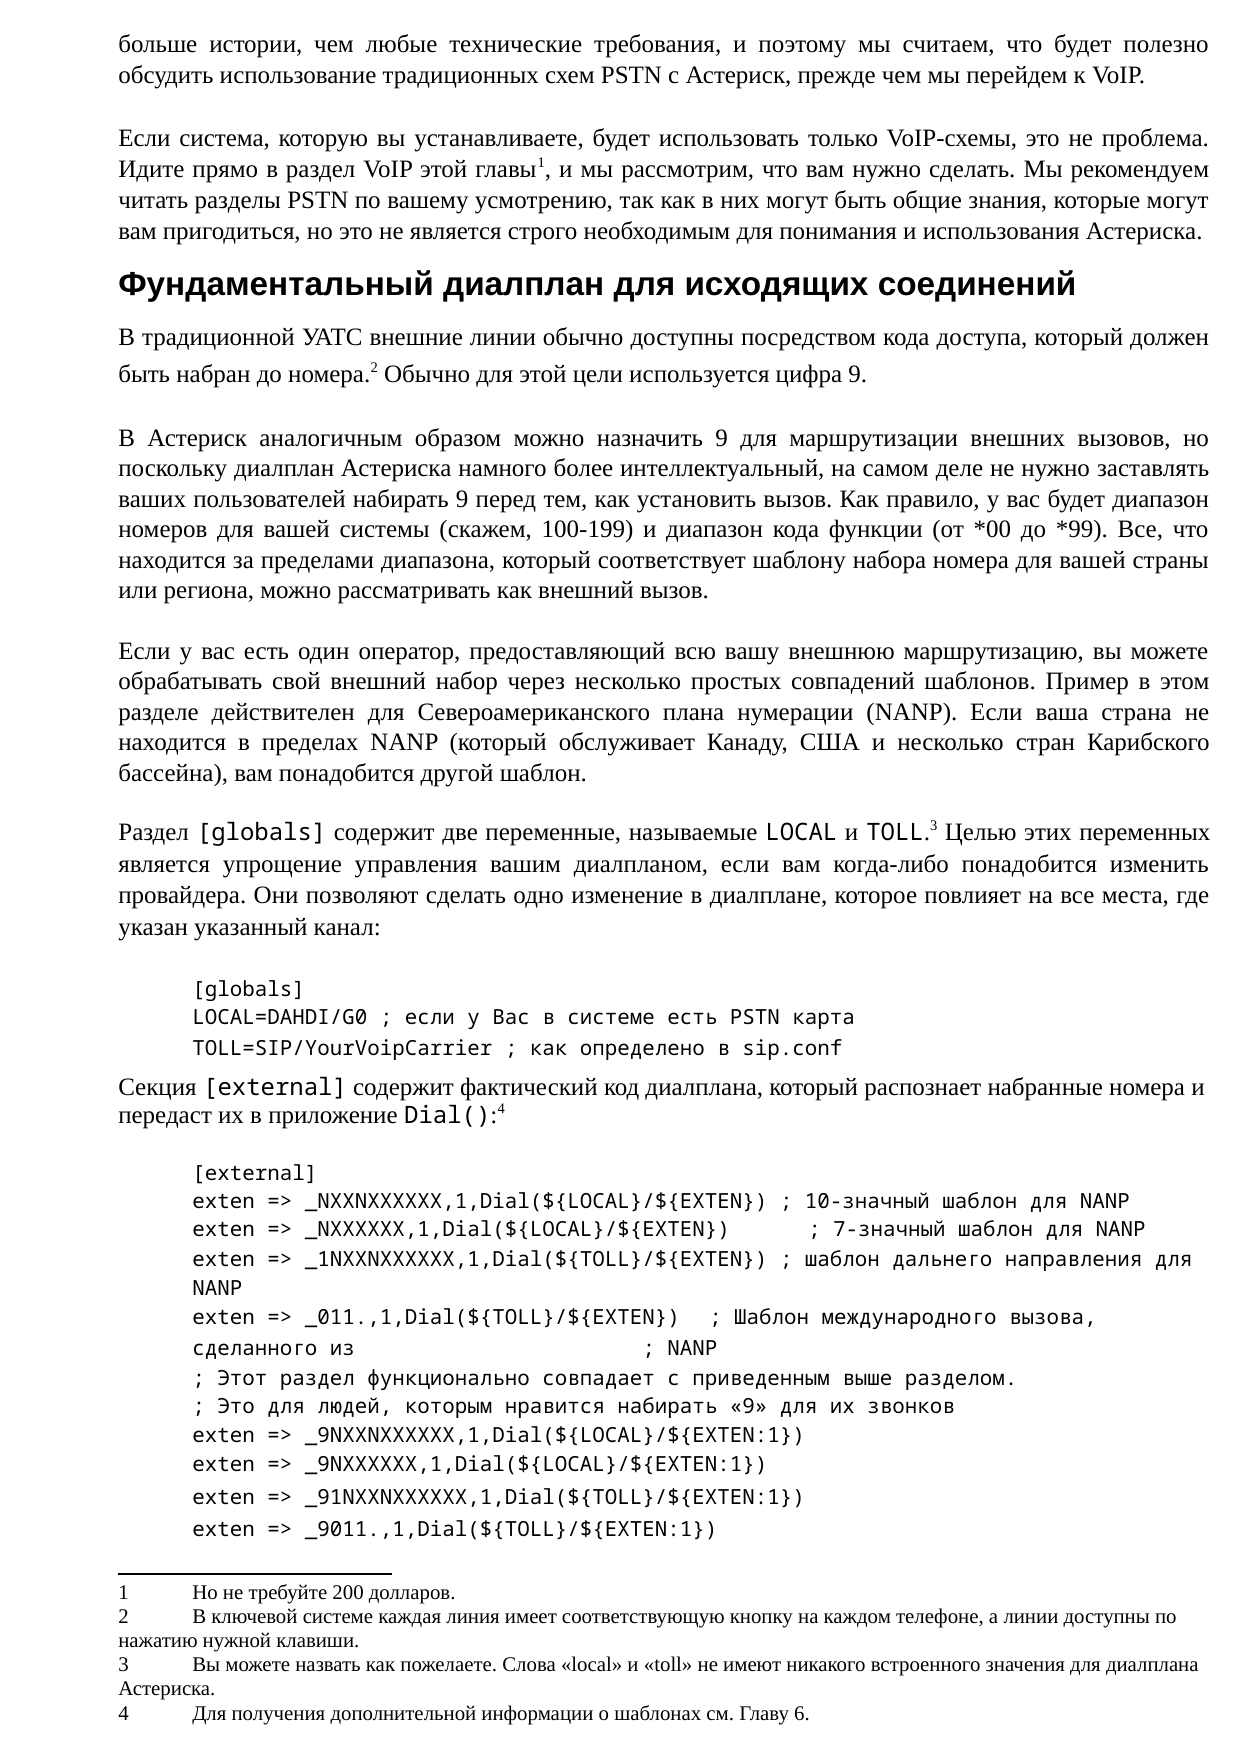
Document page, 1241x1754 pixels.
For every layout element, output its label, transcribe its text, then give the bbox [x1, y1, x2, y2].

text Вы можете назвать как пожелаете. Слова «local» и «toll» не имеют никакого встроенного значения для диалплана Астериска. [118, 1652, 1210, 1700]
text Раздел [globals] содержит две переменные, называемые LOCAL и TOLL. Целью этих переменных является упрощение управления вашим диалпланом, если вам когда-либо понадобится изменить провайдера. Они позволяют сделать одно изменение в диалплане, которое повлияет на все места, где указан указанный канал: [118, 815, 1210, 940]
text exten => _NXXXXXX,1,Dial(${LOCAL}/${EXTEN}) ; 7-значный шаблон для NANP [192, 1214, 1196, 1243]
text [globals] [192, 974, 1210, 1002]
text Но не требуйте 200 долларов. [118, 1580, 1210, 1604]
text exten => _9NXXXXXX,1,Dial(${LOCAL}/${EXTEN:1}) [192, 1449, 929, 1478]
text exten => _91NXXNXXXXXX,1,Dial(${TOLL}/${EXTEN:1}) [192, 1482, 929, 1510]
text TOLL=SIP/YourVoipCarrier ; как определено в sip.conf [192, 1033, 1125, 1061]
text больше истории, чем любые технические требования, и поэтому мы считаем, что будет полезно обсудить использование традиционных схем PSTN с Астериск, прежде чем мы перейдем к VoIP. [118, 29, 1210, 89]
text Если у вас есть один оператор, предоставляющий всю вашу внешнюю маршрутизацию, вы можете обрабатывать свой внешний набор через несколько простых совпадений шаблонов. Пример в этом разделе действителен для Североамериканского плана нумерации (NANP). Если ваша страна не находится в пределах NANP (который обслуживает Канаду, США и несколько стран Карибского бассейна), вам понадобится другой шаблон. [118, 636, 1210, 786]
text Если система, которую вы устанавливаете, будет использовать только VoIP-схемы, это не проблема. Идите прямо в раздел VoIP этой главы, и мы рассмотрим, что вам нужно сделать. Мы рекомендуем читать разделы PSTN по вашему усмотрению, так как в них могут быть общие знания, которые могут вам пригодиться, но это не является строго необходимым для понимания и использования Астериска. [118, 123, 1210, 244]
text exten => _011.,1,Dial(${TOLL}/${EXTEN}) ; Шаблон международного вызова, сделанного из ; NANP [192, 1302, 1204, 1361]
text ; Этот раздел функционально совпадает с приведенным выше разделом. [192, 1363, 1210, 1392]
text LOCAL=DAHDI/G0 ; если у Вас в системе есть PSTN карта [192, 1002, 1125, 1031]
text exten => _1NXXNXXXXXX,1,Dial(${TOLL}/${EXTEN}) ; шаблон дальнего направления для NANP [192, 1244, 1196, 1301]
text Для получения дополнительной информации о шаблонах см. Главу 6. [118, 1700, 1210, 1724]
text exten => _9011.,1,Dial(${TOLL}/${EXTEN:1}) [192, 1514, 929, 1543]
text exten => _9NXXNXXXXXX,1,Dial(${LOCAL}/${EXTEN:1}) [192, 1420, 1010, 1448]
text ; Это для людей, которым нравится набирать «9» для их звонков [192, 1392, 1210, 1420]
text Фундаментальный диалплан для исходящих соединений [118, 264, 1210, 303]
text [external] [192, 1158, 1210, 1186]
text В традиционной УАТС внешние линии обычно доступны посредством кода доступа, который должен быть набран до номера. Обычно для этой цели используется цифра 9. [118, 322, 1210, 388]
text В Астериск аналогичным образом можно назначить 9 для маршрутизации внешних вызовов, но поскольку диалплан Астериска намного более интеллектуальный, на самом деле не нужно заставлять ваших пользователей набирать 9 перед тем, как установить вызов. Как правило, у вас будет диапазон номеров для вашей системы (скажем, 100-199) и диапазон кода функции (от *00 до *99). Все, что находится за пределами диапазона, который соответствует шаблону набора номера для вашей страны или региона, можно рассматривать как внешний вызов. [118, 423, 1210, 604]
text Секция [external] содержит фактический код диалплана, который распознает набранные номера и передаст их в приложение Dial(): [118, 1073, 1210, 1129]
text exten => _NXXNXXXXXX,1,Dial(${LOCAL}/${EXTEN}) ; 10-значный шаблон для NANP [192, 1186, 1210, 1214]
text В ключевой системе каждая линия имеет соответствующую кнопку на каждом телефоне, а линии доступны по нажатию нужной клавиши. [118, 1604, 1210, 1652]
